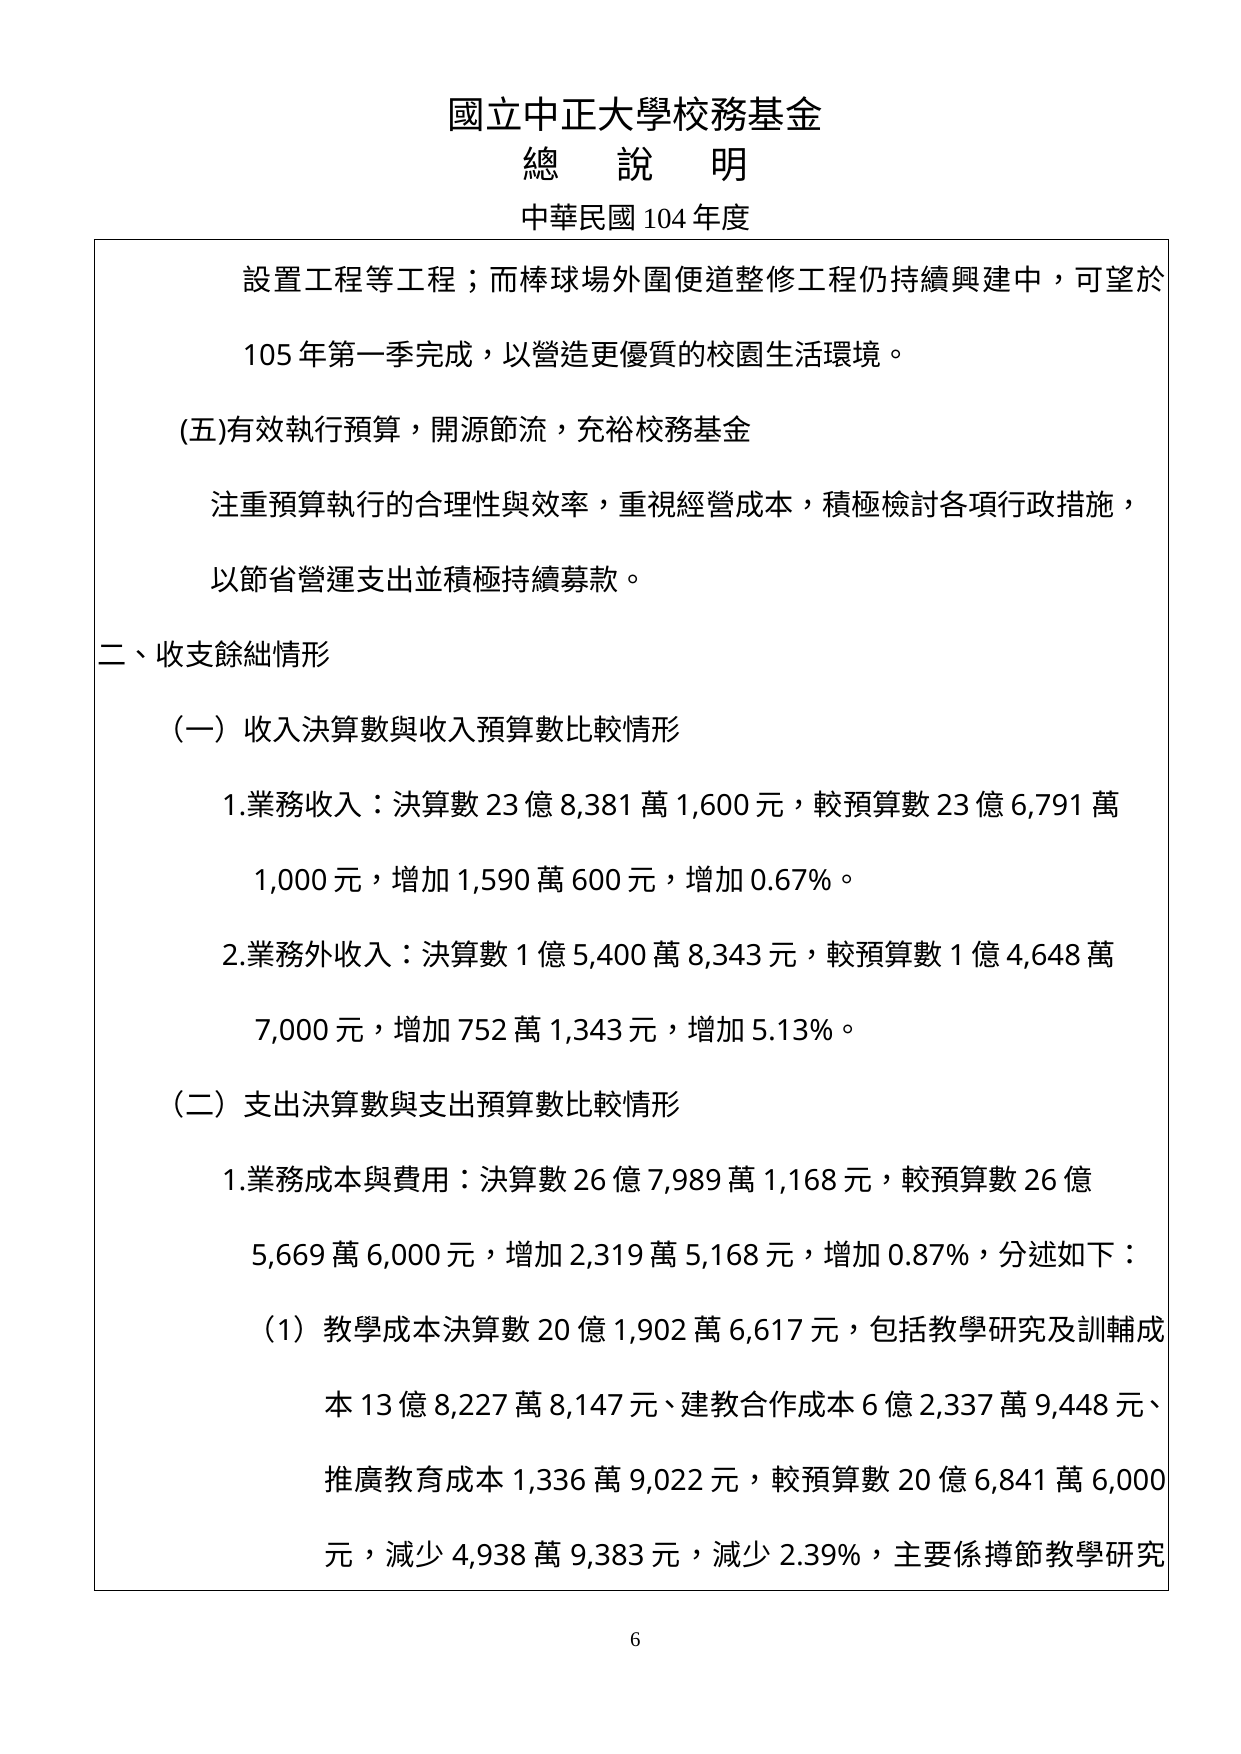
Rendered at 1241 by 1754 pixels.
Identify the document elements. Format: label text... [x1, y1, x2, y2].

table_header 設置工程等工程；而棒球場外圍便道整修工程仍持續興建中，可望於105年第一季完成，以營造更優質的校園生活環境。 (五)有效執行預算，開源節流，充裕校務基金 注重預算執行的合理性與效率，重視經營成本，積極檢討各項行政措施， 以節省營運支出並積極持續募款。 二、收支餘絀情形 （一）收入決算數與收入預算數比較情形 1.業務收入：決算數23億8,381萬1,600元，較預算數23億6,791萬1,000元，增加1,590萬600元，增加0.67%。 2.業務外收入：決算數1億5,400萬8,343元，較預算數1億4,648萬7,000元，增加752萬1,343元，增加5.13%。 （二）支出決算數與支出預算數比較情形 1.業務成本與費用：決算數26億7,989萬1,168元，較預算數26億5,669萬6,000元，增加2,319萬5,168元，增加0.87%，分述如下： （1）教學成本決算數20億1,902萬6,617元，包括教學研究及訓輔成本13億8,227萬8,147元、建教合作成本6億2,337萬9,448元、推廣教育成本1,336萬9,022元，較預算數20億6,841萬6,000元，減少4,938萬9,383元，減少2.39%，主要係撙節教學研究 [95, 240, 1168, 1590]
